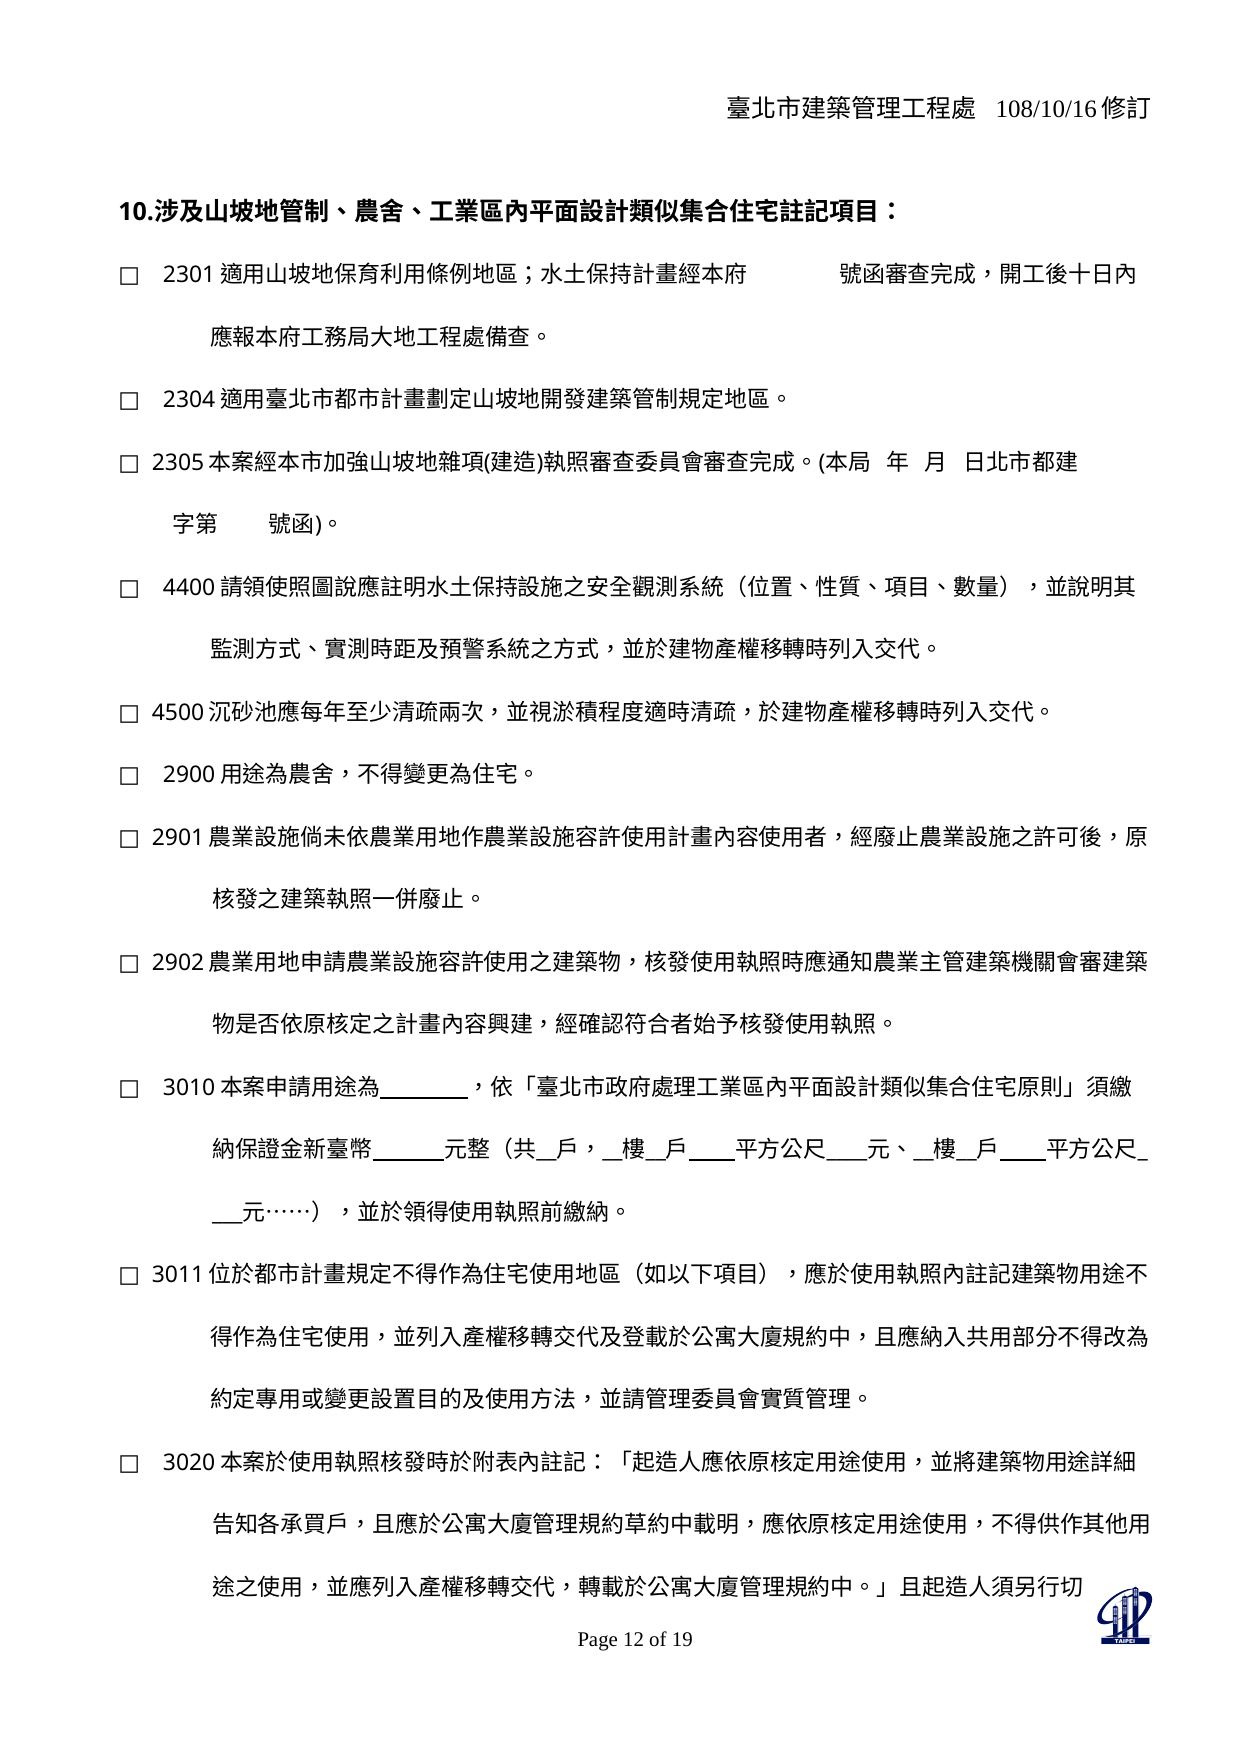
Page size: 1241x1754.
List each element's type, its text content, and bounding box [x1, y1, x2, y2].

text □ 3020本案於使用執照核發時於附表內註記：「起造人應依原核定用途使用，並將建築物用途詳細告知各承買戶，且應於公寓大廈管理規約草約中載明，應依原核定用途使用，不得供作其他用途之使用，並應列入產權移轉交代，轉載於公寓大廈管理規約中。」且起造人須另行切 [118, 1418, 1152, 1606]
text □ 2305本案經本市加強山坡地雜項(建造)執照審查委員會審查完成。(本局 年 月 日北市都建 [118, 418, 1152, 481]
text □ 4400請領使照圖說應註明水土保持設施之安全觀測系統（位置、性質、項目、數量），並說明其監測方式、實測時距及預警系統之方式，並於建物產權移轉時列入交代。 [118, 543, 1152, 668]
text 字第 號函)。 [118, 481, 1152, 543]
text □ 3011位於都市計畫規定不得作為住宅使用地區（如以下項目），應於使用執照內註記建築物用途不得作為住宅使用，並列入產權移轉交代及登載於公寓大廈規約中，且應納入共用部分不得改為約定專用或變更設置目的及使用方法，並請管理委員會實質管理。 [118, 1231, 1152, 1418]
text □ 4500沉砂池應每年至少清疏兩次，並視淤積程度適時清疏，於建物產權移轉時列入交代。 [118, 668, 1152, 731]
text □ 2304適用臺北市都市計畫劃定山坡地開發建築管制規定地區。 [118, 356, 1152, 418]
text □ 2900用途為農舍，不得變更為住宅。 [118, 731, 1152, 793]
text □ 2301適用山坡地保育利用條例地區；水土保持計畫經本府 號函審查完成，開工後十日內應報本府工務局大地工程處備查。 [118, 231, 1152, 356]
text □ 3010本案申請用途為 ，依「臺北市政府處理工業區內平面設計類似集合住宅原則」須繳納保證金新臺幣 元整（共__戶，__樓__戶 平方公尺____元、__樓__戶 平方公尺____元……），並於領得使用執照前繳納。 [118, 1043, 1152, 1231]
text □ 2901農業設施倘未依農業用地作農業設施容許使用計畫內容使用者，經廢止農業設施之許可後，原核發之建築執照一併廢止。 [118, 793, 1152, 918]
text □ 2902農業用地申請農業設施容許使用之建築物，核發使用執照時應通知農業主管建築機關會審建築物是否依原核定之計畫內容興建，經確認符合者始予核發使用執照。 [118, 918, 1152, 1043]
text 10.涉及山坡地管制、農舍、工業區內平面設計類似集合住宅註記項目： [118, 168, 1220, 231]
